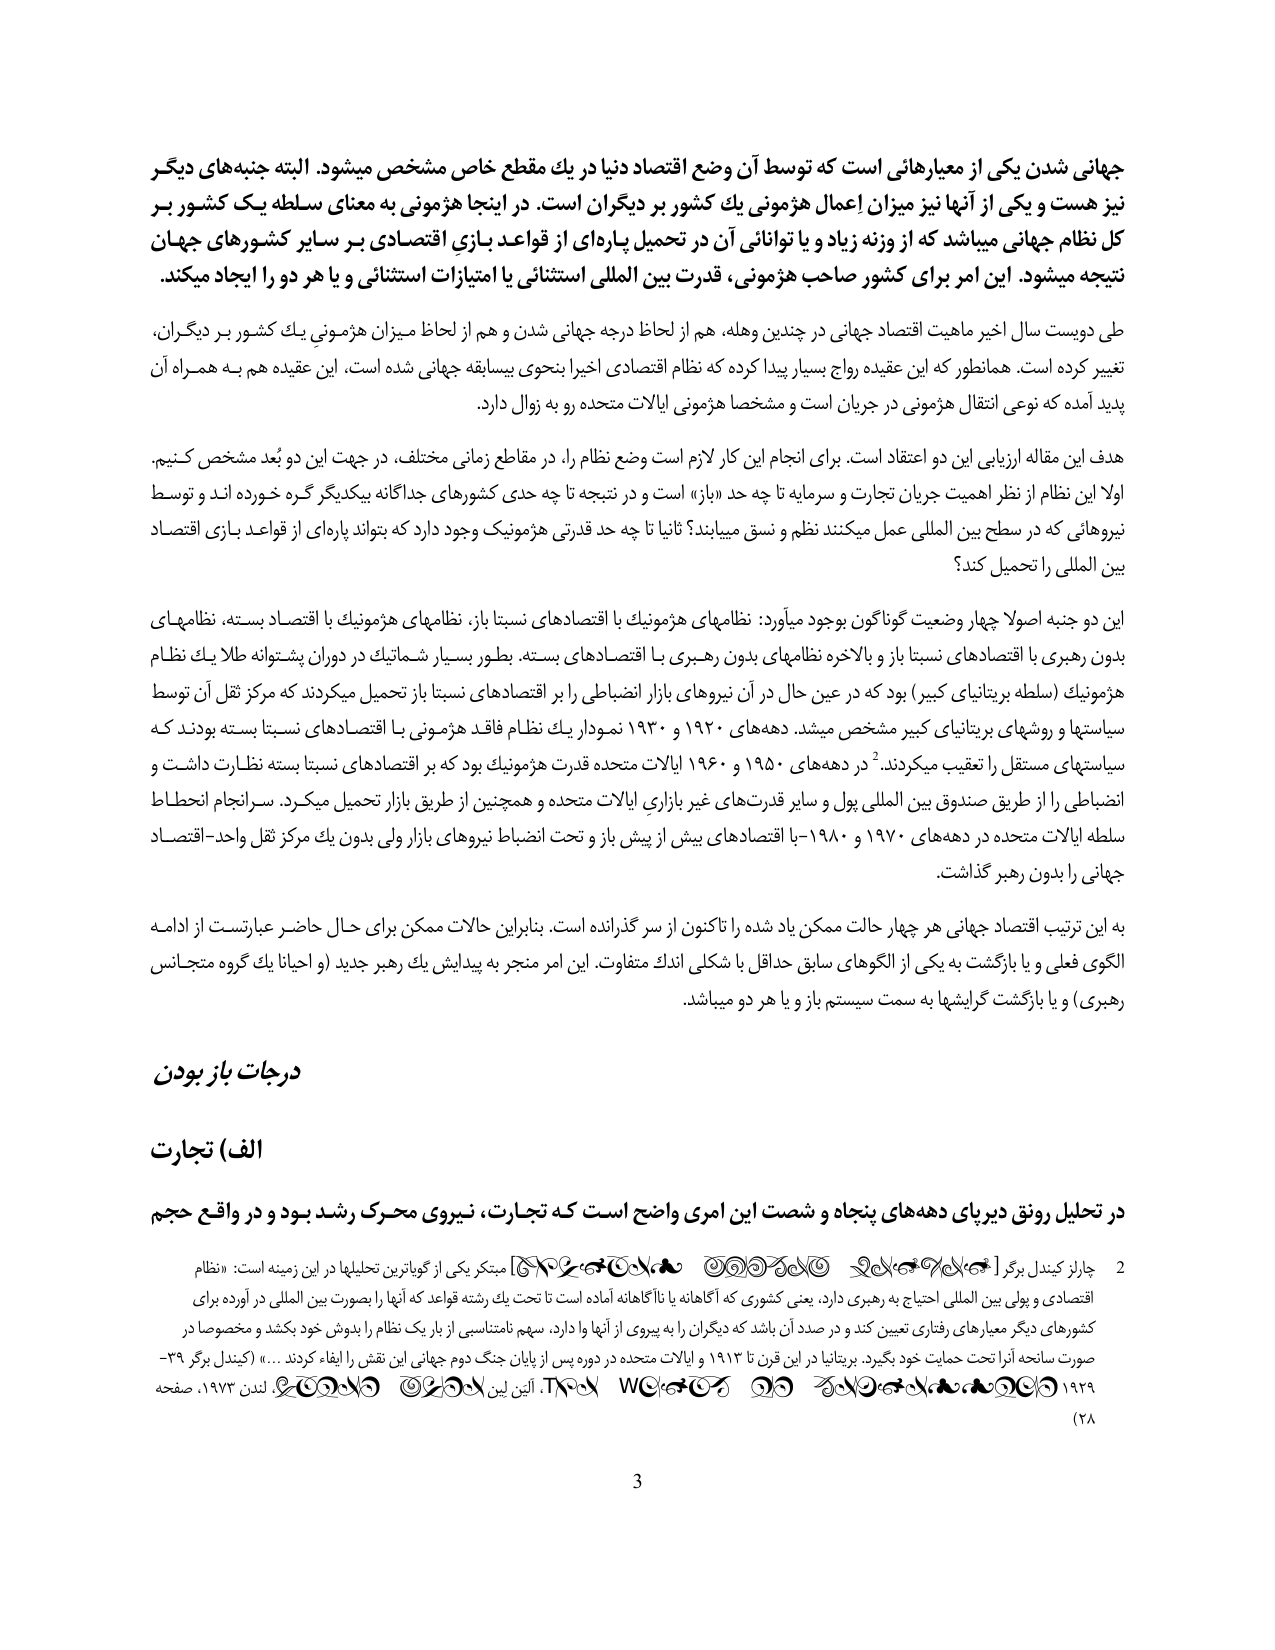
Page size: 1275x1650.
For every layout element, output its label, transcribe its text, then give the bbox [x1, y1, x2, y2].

text این دو جنبه اصولا چهار وضعیت گوناگون بوجود میآورد: نظامهای هژمونیك با اقتصاد‌های نسبتا باز، نظامهای هژمونیك با اقتصاد بسته، نظامهای بدون رهبری با اقتصاد‌های نسبتا باز و بالاخره نظامهای بدون رهبری با اقتصاد‌های بسته. بطور بسیار شماتیك در دوران پشتوانه طلا یك نظام هژمونیك (سلطه بریتانیای کبیر) بود که در عین حال در آن نیرو‌های بازار انضباطی را بر اقتصاد‌های نسبتا باز تحمیل میکردند که مرکز ثقل آن توسط سیاستها و روشهای بریتانیای کبیر مشخص میشد. دهه‌های ۱۹۲۰ و ۱۹۳۰ نمودار یك نظام فاقد هژمونی با اقتصاد‌های نسبتا بسته بودند که سیاستهای مستقل را تعقیب میکردند. در دهه‌های ۱۹۵۰ و ۱۹۶۰ ایالات متحده قدرت هژمونیك بود که بر اقتصاد‌های نسبتا بسته نظارت داشت و انضباطی را از طریق صندوق بین المللی پول و سایر قدرت‌های غیر بازاریِ ایالات متحده و همچنین از طریق بازار تحمیل میکرد. سرانجام انحطاط سلطه ایالات متحده در دهه‌های ۱۹۷۰ و ۱۹۸۰-با اقتصاد‌های بیش از پیش باز و تحت انضباط نیروهای بازار ولی بدون یك مرکز ثقل واحد-اقتصاد جهانی را بدون رهبر گذاشت. [150, 601, 1125, 891]
text جهانی شدن یکی از معیارهائی است که توسط آن وضع اقتصاد دنیا در یك مقطع خاص مشخص میشود. البته جنبه‌های دیگر نیز هست و یکی از آنها نیز میزان اِعمال هژمونی یك كشور بر دیگران است. در اینجا هژمونی به معنای سلطه یک کشور بر کل نظام جهانی میباشد که از وزنه زیاد و یا توانائی آن در تحمیل پاره‌ای از قواعد بازیِ اقتصادی بر سایر کشورهای جهان نتیجه میشود. این امر برای کشور صاحب هژمونی، قدرت بین المللی استثنائی یا امتیازات استثنائی و یا هر دو را ایجاد میکند. [150, 150, 1125, 294]
subtitle درجات باز بودن [150, 1051, 1125, 1093]
text در تحلیل رونق دیرپای دهه‌های پنجاه و شصت این امری واضح است که تجارت، نیروی محرک رشد بود و در واقع حجم تجارت یك برابر و نیم سریعتر از تولید رشد کرد. از ۱۹۷۳ این تفاوت کمتر شده است ولی سرعت رشد تجارت هنوز یك سوم از سرعت رشد فرآورده‌ها بیشتر است. نتیجه آن افزایش سهم صادرات در تولید ناخالص داخلی بوده و معنای آن اینست که نسبت روزافزونی از تولید برای بازارهای بین المللی صورت میگیرد. این امر بنوبه خود نقش این بازارها و قابلیت رقابت هر کشور در آنها را افزایش میدهد. صادرات یك کشور به معنای واردات کشور دیگر و حاصل این امر تداخل روز افزون بازارهای داخلی است (در چهار کشور قدرتمند اقتصادی اروپا در اواسط دهه ۱۹۸۰ واردات فرآورده‌های صنعتی و کشاورزی حدود سی در صد بازارهای داخلی را تشکیل میداد). چنین رقابت در درون بازار داخلی از طریق صدور قدرت نسبی رقابت بر کارآئی مطلق آن تأثیر میگذارد. [150, 1194, 1125, 1230]
text چارلز کیندل برگر [Charles KINDEL BERGER] مبتکر یکی از گویا‌ترین تحلیلها در این زمینه است: «نظام اقتصادی و پولی بین المللی احتیاج به رهبری دارد، یعنی کشوری که آگاهانه یا ناآگاهانه آماده است تا تحت یك رشته قواعد که آنها را بصورت بین المللی در آورده برای کشور‌های دیگر معیار‌های رفتاری تعیین کند و در صدد آن باشد که دیگران را به پیروی از آنها وا دارد، سهم نامتناسبی از بار یک نظام را بدوش خود بکشد و مخصوصا در صورت سانحه آنرا تحت حمایت خود بگیرد. بریتانیا در این قرن تا ۱۹۱۳ و ایالات متحده در دوره پس از پایان جنگ دوم جهانی این نقش را ایفاء کردند …» (کیندل برگر ۳۹-۱۹۲۹ The World in Depression، آلیَن لِین Alien Lane، لندن ۱۹۷۳، صفحه ۲۸) [150, 1253, 1125, 1434]
text طی دویست سال اخیر ماهیت اقتصاد جهانی در چندین وهله، هم از لحاظ درجه جهانی شدن و هم از لحاظ میزان هژمونیِ یك كشور بر دیگران، تغییر کرده است. همانطور که این عقیده رواج بسیار پیدا کرده که نظام اقتصادی اخیرا بنحوی بیسابقه جهانی شده است، این عقیده هم به همراه آن پدید آمده که نوعی انتقال هژمونی در جریان است و مشخصا هژمونی ایالات متحده رو به زوال دارد. [150, 312, 1125, 421]
text هدف این مقاله ارزیابی این دو اعتقاد است. برای انجام این کار لازم است وضع نظام را، در مقاطع زمانی مختلف، در جهت این دو بُعد مشخص کنیم. اولا این نظام از نظر اهمیت جریان تجارت و سرمایه تا چه حد «باز» است و در نتبجه تا چه حدی کشور‌های جداگانه بیكدیگر گره خورده اند و توسط نیروهائی که در سطح بین المللی عمل میکنند نظم و نسق مییابند؟ ثانیا تا چه حد قدرتی هژمونیک وجود دارد که بتواند پاره‌ای از قواعد بازی اقتصاد بین المللی را تحمیل کند؟ [150, 439, 1125, 583]
text به این ترتیب اقتصاد جهانی هر چهار حالت ممکن یاد شده را تاکنون از سر گذرانده است. بنابراین حالات ممکن برای حال حاضر عبارتست از ادامه الگوی فعلی و یا بازگشت به یکی از الگوهای سابق حداقل با شکلی اندك متفاوت. این امر منجر به پیدایش یك رهبر جدید (و احیانا یك گروه متجانس رهبری) و یا بازگشت گرایشها به سمت سیستم باز و یا هر دو میباشد. [150, 908, 1125, 1017]
subtitle الف) تجارت [150, 1130, 1125, 1172]
